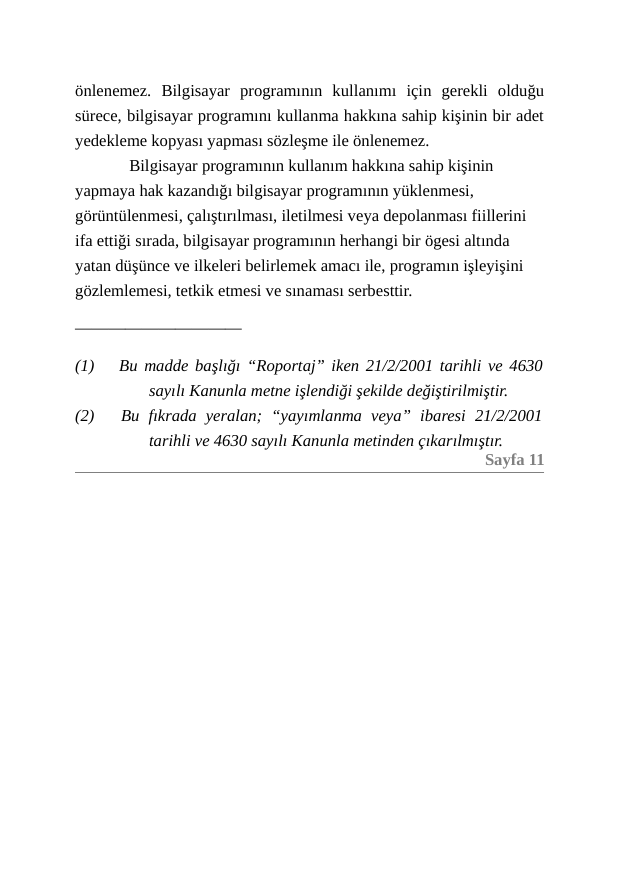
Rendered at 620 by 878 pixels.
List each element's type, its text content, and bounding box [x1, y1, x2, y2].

text Bilgisayar programının kullanım hakkına sahip kişinin yapmaya hak kazandığı bilgisayar programının yüklenmesi, görüntülenmesi, çalıştırılması, iletilmesi veya depolanması fiillerini ifa ettiği sırada, bilgisayar programının herhangi bir ögesi altında yatan düşünce ve ilkeleri belirlemek amacı ile, programın işleyişini gözlemlemesi, tetkik etmesi ve sınaması serbesttir. [75, 150, 544, 300]
text Sayfa 11 [75, 450, 544, 472]
text önlenemez. Bilgisayar programının kullanımı için gerekli olduğu sürece, bilgisayar programını kullanma hakkına sahip kişinin bir adet yedekleme kopyası yapması sözleşme ile önlenemez. [75, 75, 544, 150]
text —————————— [75, 312, 544, 337]
text (2) Bu fıkrada yeralan; “yayımlanma veya” ibaresi 21/2/2001 tarihli ve 4630 sayılı Kanunla metinden çıkarılmıştır. [75, 400, 544, 450]
text (1) Bu madde başlığı “Roportaj” iken 21/2/2001 tarihli ve 4630 sayılı Kanunla metne işlendiği şekilde değiştirilmiştir. [75, 350, 544, 400]
